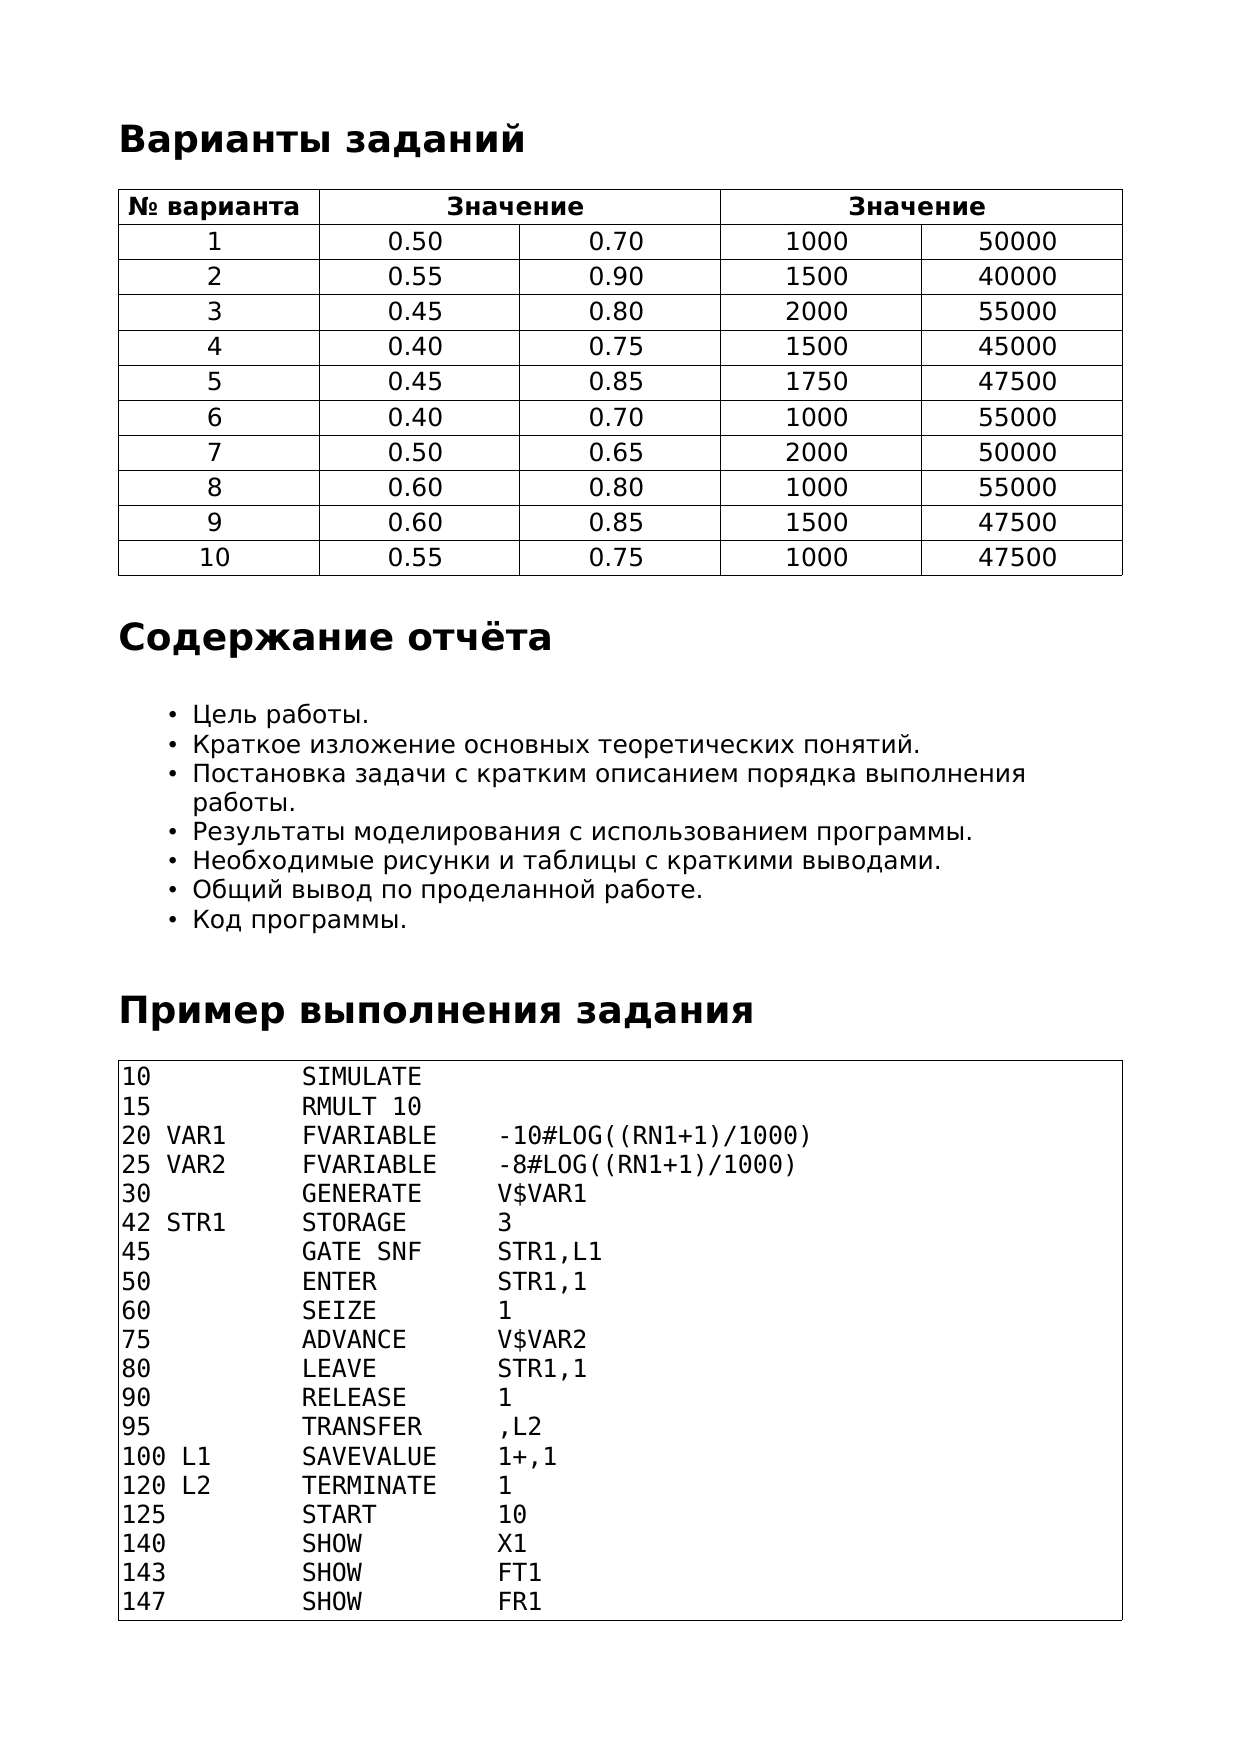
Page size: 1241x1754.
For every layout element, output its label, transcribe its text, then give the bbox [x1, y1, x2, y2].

table_cell 1000 [721, 541, 921, 575]
table_cell 4 [119, 331, 319, 364]
table_cell 2 [119, 260, 319, 294]
table_cell 1500 [721, 331, 921, 364]
table_cell 0.60 [320, 471, 519, 505]
table_cell 0.90 [520, 260, 720, 294]
list Код программы. [177, 905, 1122, 934]
table_cell 0.65 [520, 436, 720, 470]
table_cell 3 [119, 295, 319, 329]
table_cell 0.70 [520, 225, 720, 259]
list Цель работы. [177, 701, 1122, 730]
table_cell 10 [119, 541, 319, 575]
table_cell 8 [119, 471, 319, 505]
list Краткое изложение основных теоретических понятий. [177, 730, 1122, 759]
subtitle Варианты заданий [118, 118, 1122, 162]
table_cell 55000 [922, 471, 1122, 505]
table_cell 0.50 [320, 436, 519, 470]
table_cell 47500 [922, 366, 1122, 400]
list Общий вывод по проделанной работе. [177, 876, 1122, 905]
table_cell 50000 [922, 436, 1122, 470]
table_cell 47500 [922, 541, 1122, 575]
table_cell 0.75 [520, 331, 720, 364]
table_header Значение [721, 190, 1122, 224]
table_cell 1 [119, 225, 319, 259]
table_cell 6 [119, 401, 319, 435]
table_cell 50000 [922, 225, 1122, 259]
table_cell 0.80 [520, 471, 720, 505]
table_cell 2000 [721, 436, 921, 470]
table_cell 0.80 [520, 295, 720, 329]
subtitle Пример выполнения задания [118, 988, 1122, 1032]
table_cell 0.45 [320, 295, 519, 329]
table_header 10 SIMULATE 15 RMULT 10 20 VAR1 FVARIABLE -10#LOG((RN1+1)/1000) 25 VAR2 FVARIABLE -8#LOG((RN1+1)/1000) 30 GENERATE V$VAR1 42 STR1 STORAGE 3 45 GATE SNF STR1,L1 50 ENTER STR1,1 60 SEIZE 1 75 ADVANCE V$VAR2 80 LEAVE STR1,1 90 RELEASE 1 95 TRANSFER ,L2 100 L1 SAVEVALUE 1+,1 120 L2 TERMINATE 1 125 START 10 140 SHOW X1 143 SHOW FT1 147 SHOW FR1 [119, 1061, 1122, 1619]
table_cell 0.50 [320, 225, 519, 259]
table_cell 5 [119, 366, 319, 400]
table_cell 1000 [721, 225, 921, 259]
table_cell 0.55 [320, 541, 519, 575]
table_cell 1750 [721, 366, 921, 400]
table_header Значение [320, 190, 720, 224]
table_cell 1500 [721, 506, 921, 540]
table_cell 47500 [922, 506, 1122, 540]
table_cell 0.45 [320, 366, 519, 400]
list Постановка задачи с кратким описанием порядка выполнения работы. [177, 759, 1122, 817]
table_cell 1000 [721, 471, 921, 505]
table_cell 0.85 [520, 506, 720, 540]
subtitle Содержание отчёта [118, 615, 1122, 659]
table_cell 1500 [721, 260, 921, 294]
table_cell 2000 [721, 295, 921, 329]
table_cell 0.40 [320, 401, 519, 435]
table_cell 7 [119, 436, 319, 470]
table_cell 55000 [922, 401, 1122, 435]
table_cell 0.70 [520, 401, 720, 435]
table_cell 0.60 [320, 506, 519, 540]
table_cell 0.85 [520, 366, 720, 400]
table_cell 0.75 [520, 541, 720, 575]
table_cell 40000 [922, 260, 1122, 294]
table_cell 9 [119, 506, 319, 540]
table_cell 0.40 [320, 331, 519, 364]
table_cell 0.55 [320, 260, 519, 294]
table_header № варианта [119, 190, 319, 224]
list Необходимые рисунки и таблицы с краткими выводами. [177, 847, 1122, 876]
list Результаты моделирования с использованием программы. [177, 817, 1122, 847]
table_cell 1000 [721, 401, 921, 435]
table_cell 55000 [922, 295, 1122, 329]
table_cell 45000 [922, 331, 1122, 364]
